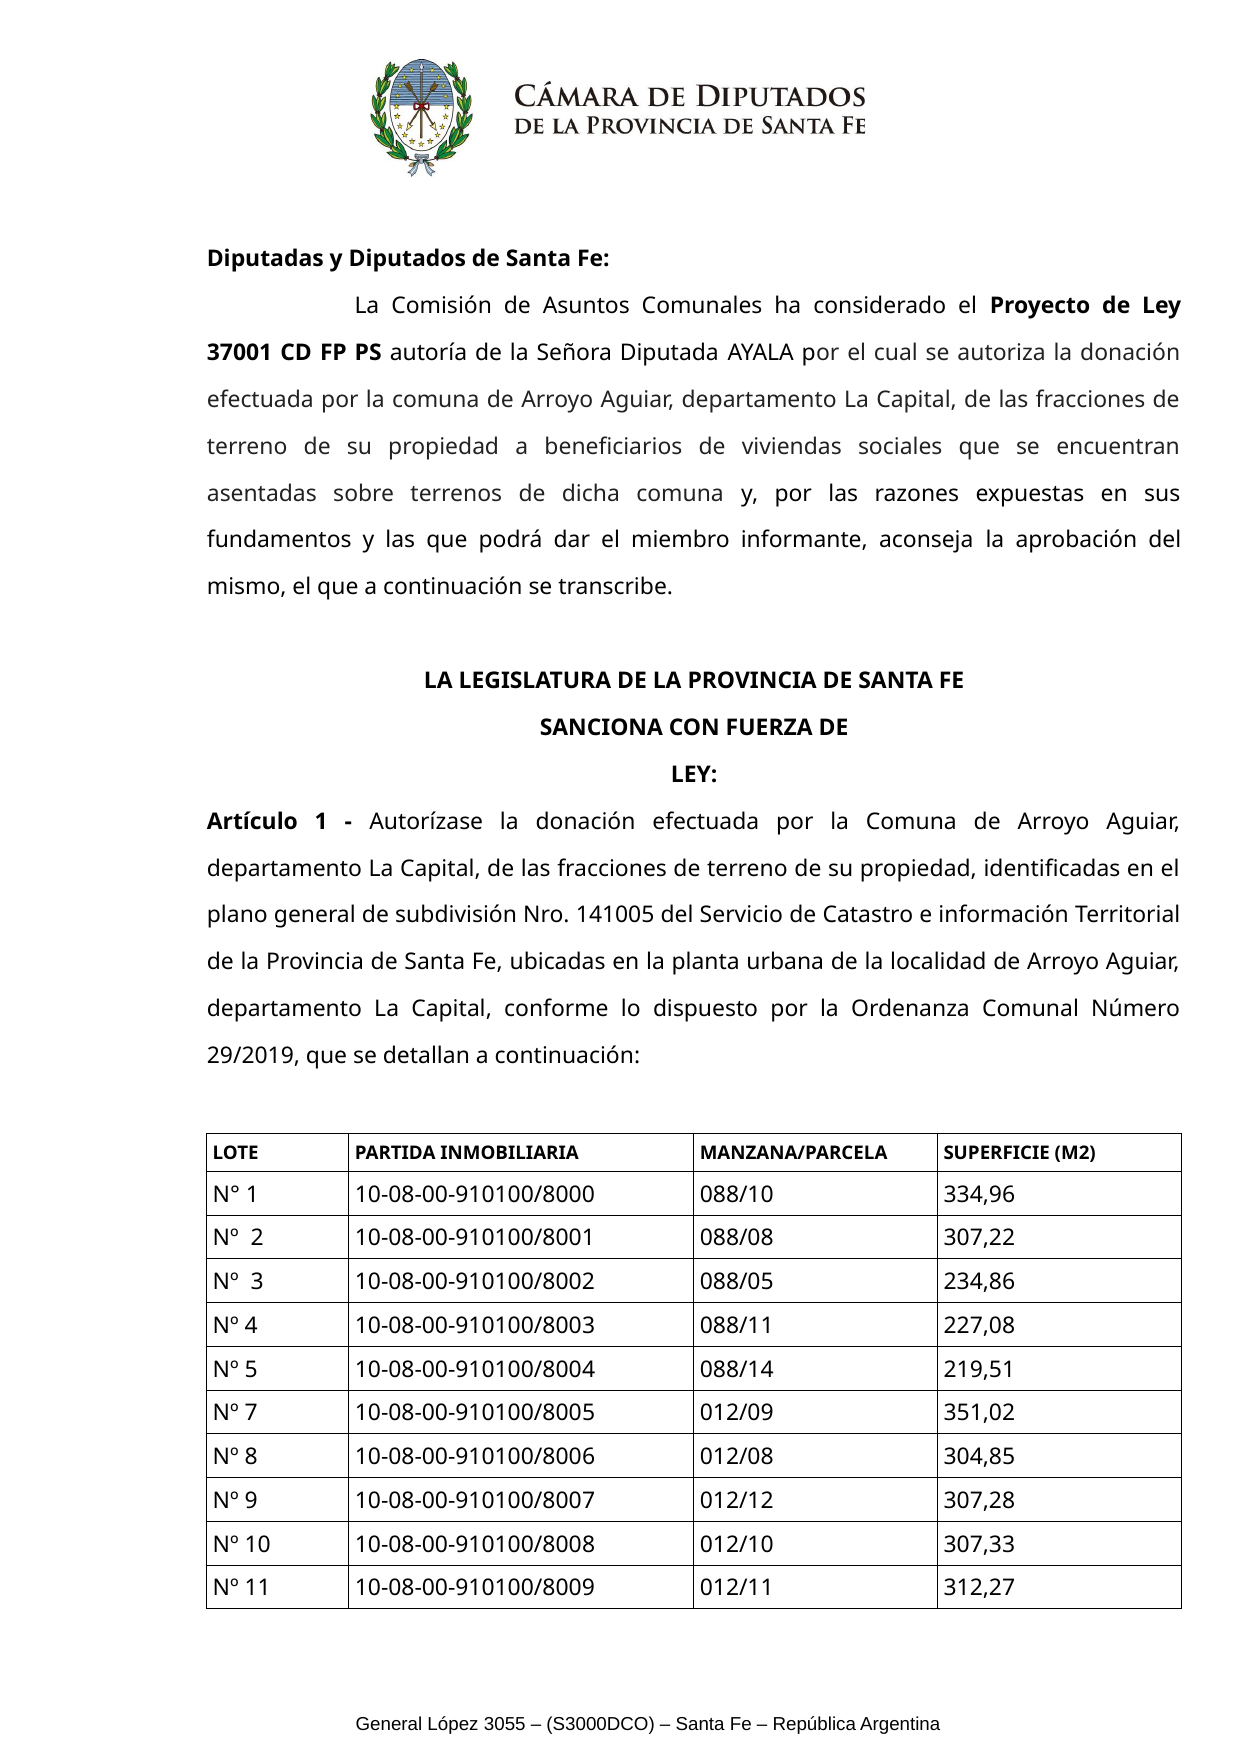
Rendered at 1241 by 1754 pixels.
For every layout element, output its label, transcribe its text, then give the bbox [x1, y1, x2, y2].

table_header PARTIDA INMOBILIARIA [349, 1134, 693, 1171]
table_cell 088/11 [694, 1303, 937, 1346]
table_cell 351,02 [938, 1391, 1181, 1433]
table_header LOTE [207, 1134, 348, 1171]
table_cell 219,51 [938, 1347, 1181, 1389]
table_cell Nº 2 [207, 1216, 348, 1258]
table_cell Nº 9 [207, 1478, 348, 1521]
table_cell 307,28 [938, 1478, 1181, 1521]
table_cell 088/08 [694, 1216, 937, 1258]
table_cell 088/14 [694, 1347, 937, 1389]
table_header MANZANA/PARCELA [694, 1134, 937, 1171]
table_cell 10-08-00-910100/8003 [349, 1303, 693, 1346]
text LA LEGISLATURA DE LA PROVINCIA DE SANTA FE [207, 664, 1181, 695]
table_cell 334,96 [938, 1172, 1181, 1214]
text La Comisión de Asuntos Comunales ha considerado el Proyecto de Ley 37001 CD FP PS autoría de la Señora Diputada AYALA por el cual se autoriza la donación efectuada por la comuna de Arroyo Aguiar, departamento La Capital, de las fracciones de terreno de su propiedad a beneficiarios de viviendas sociales que se encuentran asentadas sobre terrenos de dicha comuna y, por las razones expuestas en sus fundamentos y las que podrá dar el miembro informante, aconseja la aprobación del mismo, el que a continuación se transcribe. [207, 289, 1181, 602]
table_cell 10-08-00-910100/8004 [349, 1347, 693, 1389]
table_cell 10-08-00-910100/8005 [349, 1391, 693, 1433]
text LEY: [207, 758, 1181, 789]
table_cell 012/11 [694, 1566, 937, 1608]
table_cell 088/05 [694, 1259, 937, 1302]
picture [370, 59, 866, 181]
table_cell 088/10 [694, 1172, 937, 1214]
table_cell 10-08-00-910100/8000 [349, 1172, 693, 1214]
table_cell 10-08-00-910100/8007 [349, 1478, 693, 1521]
table_cell 312,27 [938, 1566, 1181, 1608]
table_cell Nº 3 [207, 1259, 348, 1302]
table_cell Nº 11 [207, 1566, 348, 1608]
table_cell Nº 5 [207, 1347, 348, 1389]
table_cell 012/08 [694, 1434, 937, 1477]
table_cell 012/09 [694, 1391, 937, 1433]
table_cell 10-08-00-910100/8002 [349, 1259, 693, 1302]
table_cell 012/12 [694, 1478, 937, 1521]
table_cell 227,08 [938, 1303, 1181, 1346]
table_cell 304,85 [938, 1434, 1181, 1477]
text SANCIONA CON FUERZA DE [207, 711, 1181, 742]
table_cell 10-08-00-910100/8008 [349, 1522, 693, 1564]
table_cell Nº 8 [207, 1434, 348, 1477]
table_cell Nº 4 [207, 1303, 348, 1346]
text Artículo 1 - Autorízase la donación efectuada por la Comuna de Arroyo Aguiar, departamento La Capital, de las fracciones de terreno de su propiedad, identificadas en el plano general de subdivisión Nro. 141005 del Servicio de Catastro e información Territorial de la Provincia de Santa Fe, ubicadas en la planta urbana de la localidad de Arroyo Aguiar, departamento La Capital, conforme lo dispuesto por la Ordenanza Comunal Número 29/2019, que se detallan a continuación: [207, 805, 1181, 1070]
table_cell 10-08-00-910100/8001 [349, 1216, 693, 1258]
table_cell Nº 10 [207, 1522, 348, 1564]
table_cell Nº 7 [207, 1391, 348, 1433]
table_cell 307,33 [938, 1522, 1181, 1564]
table_cell N° 1 [207, 1172, 348, 1214]
table_header SUPERFICIE (M2) [938, 1134, 1181, 1171]
text Diputadas y Diputados de Santa Fe: [207, 242, 1181, 273]
table_cell 012/10 [694, 1522, 937, 1564]
table_cell 10-08-00-910100/8009 [349, 1566, 693, 1608]
table_cell 234,86 [938, 1259, 1181, 1302]
table_cell 10-08-00-910100/8006 [349, 1434, 693, 1477]
table_cell 307,22 [938, 1216, 1181, 1258]
